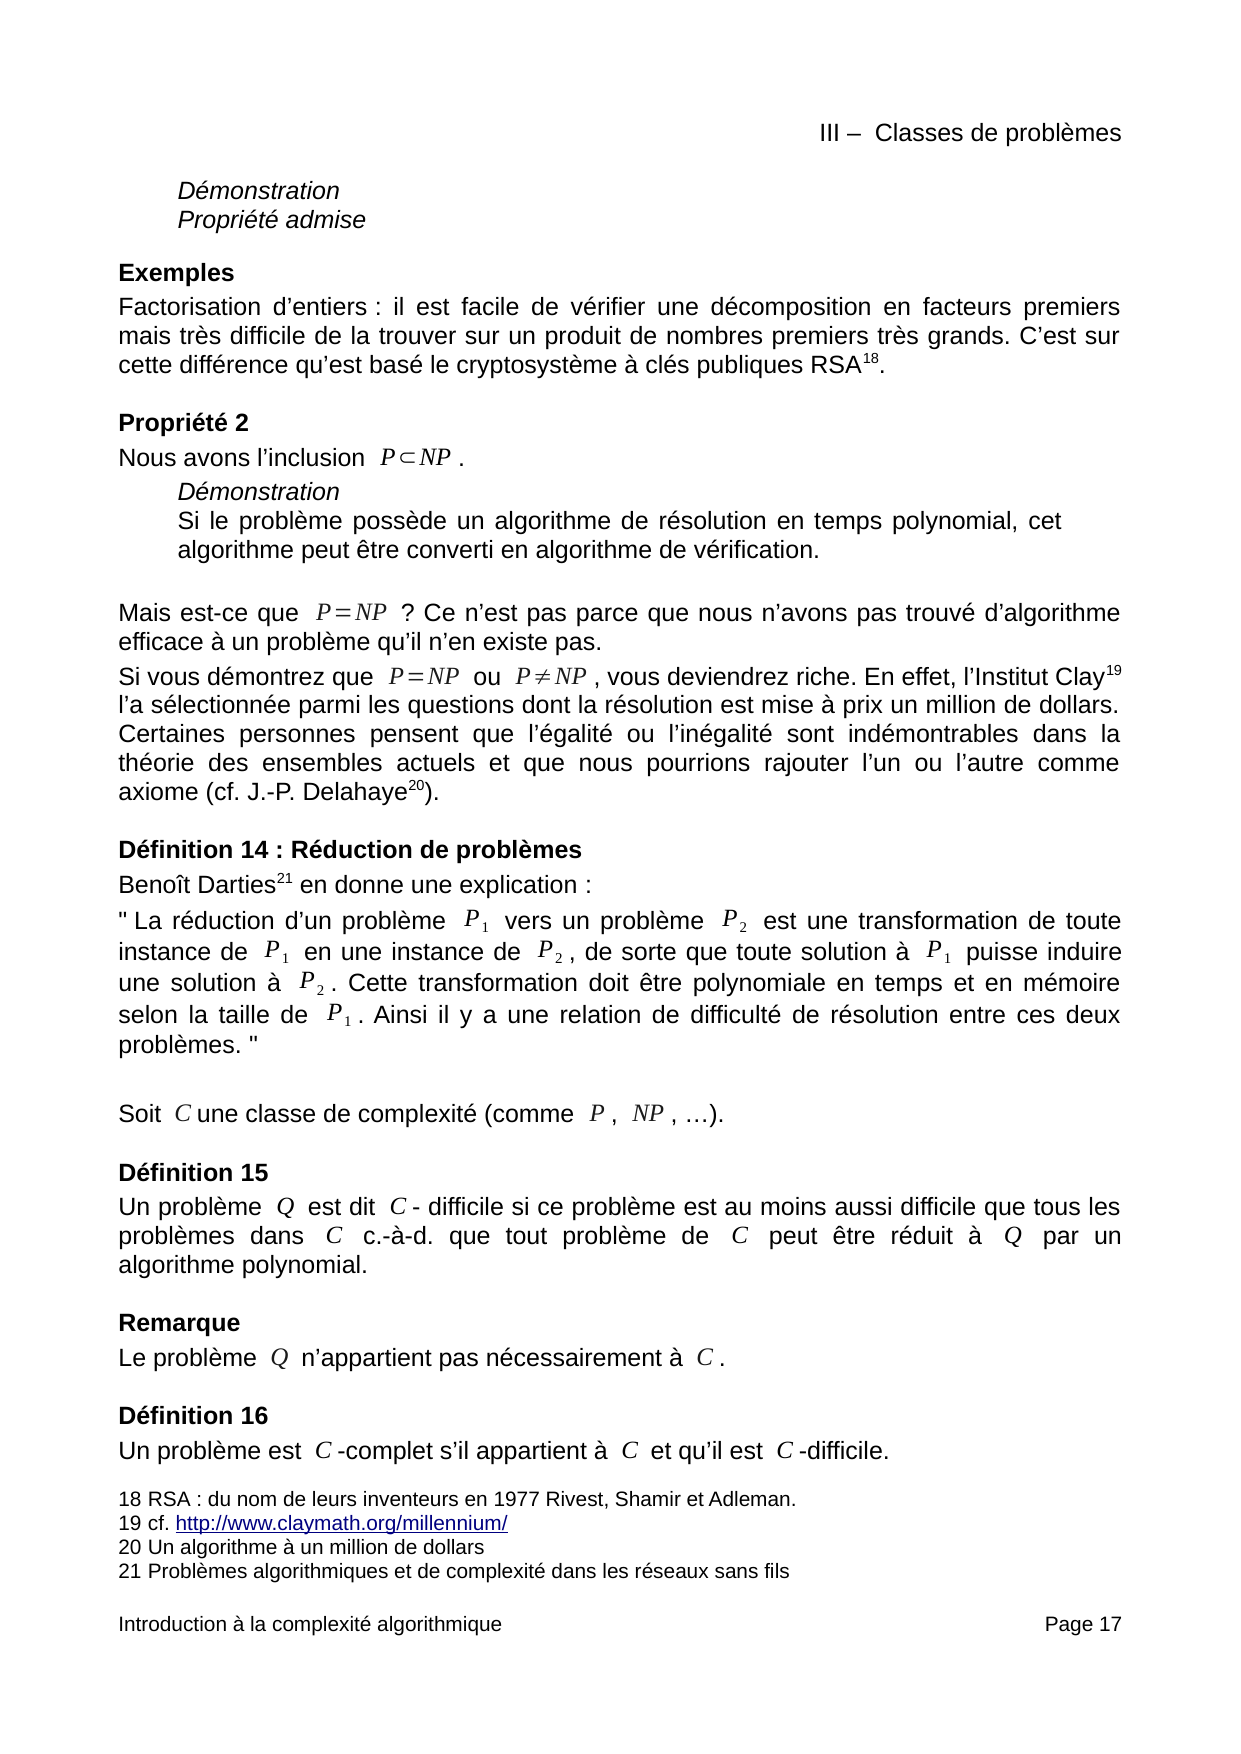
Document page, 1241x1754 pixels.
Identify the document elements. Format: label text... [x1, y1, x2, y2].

text Démonstration [177, 477, 1063, 506]
text Propriété 2 [118, 408, 1122, 437]
text RSA : du nom de leurs inventeurs en 1977 Rivest, Shamir et Adleman. [118, 1487, 1122, 1511]
text Un problème est dit - difficile si ce problème est au moins aussi difficile que tous les problèmes dans c.-à-d. que tout problème de peut être réduit à par un algorithme polynomial. [118, 1192, 1122, 1278]
text Définition 16 [118, 1401, 1122, 1430]
text cf. http://www.claymath.org/millennium/ [118, 1511, 1122, 1534]
text Si le problème possède un algorithme de résolution en temps polynomial, cet algorithme peut être converti en algorithme de vérification. [177, 506, 1063, 564]
text Un problème est -complet s’il appartient à et qu’il est -difficile. [118, 1436, 1122, 1464]
text Remarque [118, 1308, 1122, 1337]
text Si vous démontrez que ou , vous deviendrez riche. En effet, l’Institut Clay l’a sélectionnée parmi les questions dont la résolution est mise à prix un million de dollars. Certaines personnes pensent que l’égalité ou l’inégalité sont indémontrables dans la théorie des ensembles actuels et que nous pourrions rajouter l’un ou l’autre comme axiome (cf. J.-P. Delahaye). [118, 662, 1122, 806]
text Mais est-ce que ? Ce n’est pas parce que nous n’avons pas trouvé d’algorithme efficace à un problème qu’il n’en existe pas. [118, 598, 1122, 656]
text Exemples [118, 257, 1122, 286]
text Factorisation d’entiers : il est facile de vérifier une décomposition en facteurs premiers mais très difficile de la trouver sur un produit de nombres premiers très grands. C’est sur cette différence qu’est basé le cryptosystème à clés publiques RSA. [118, 292, 1122, 378]
text Problèmes algorithmiques et de complexité dans les réseaux sans fils [118, 1558, 1122, 1582]
text Nous avons l’inclusion . [118, 443, 1122, 471]
text Définition 14 : Réduction de problèmes [118, 835, 1122, 864]
text Propriété admise [177, 205, 1063, 234]
text Un algorithme à un million de dollars [118, 1534, 1122, 1558]
text " La réduction d’un problème vers un problème est une transformation de toute instance de en une instance de , de sorte que toute solution à puisse induire une solution à . Cette transformation doit être polynomiale en temps et en mémoire selon la taille de . Ainsi il y a une relation de difficulté de résolution entre ces deux problèmes. " [118, 904, 1122, 1058]
text Définition 15 [118, 1157, 1122, 1186]
text Benoît Darties en donne une explication : [118, 870, 1122, 898]
text Le problème n’appartient pas nécessairement à . [118, 1343, 1122, 1371]
text Soit une classe de complexité (comme , , …). [118, 1099, 1122, 1128]
text Démonstration [177, 176, 1063, 205]
